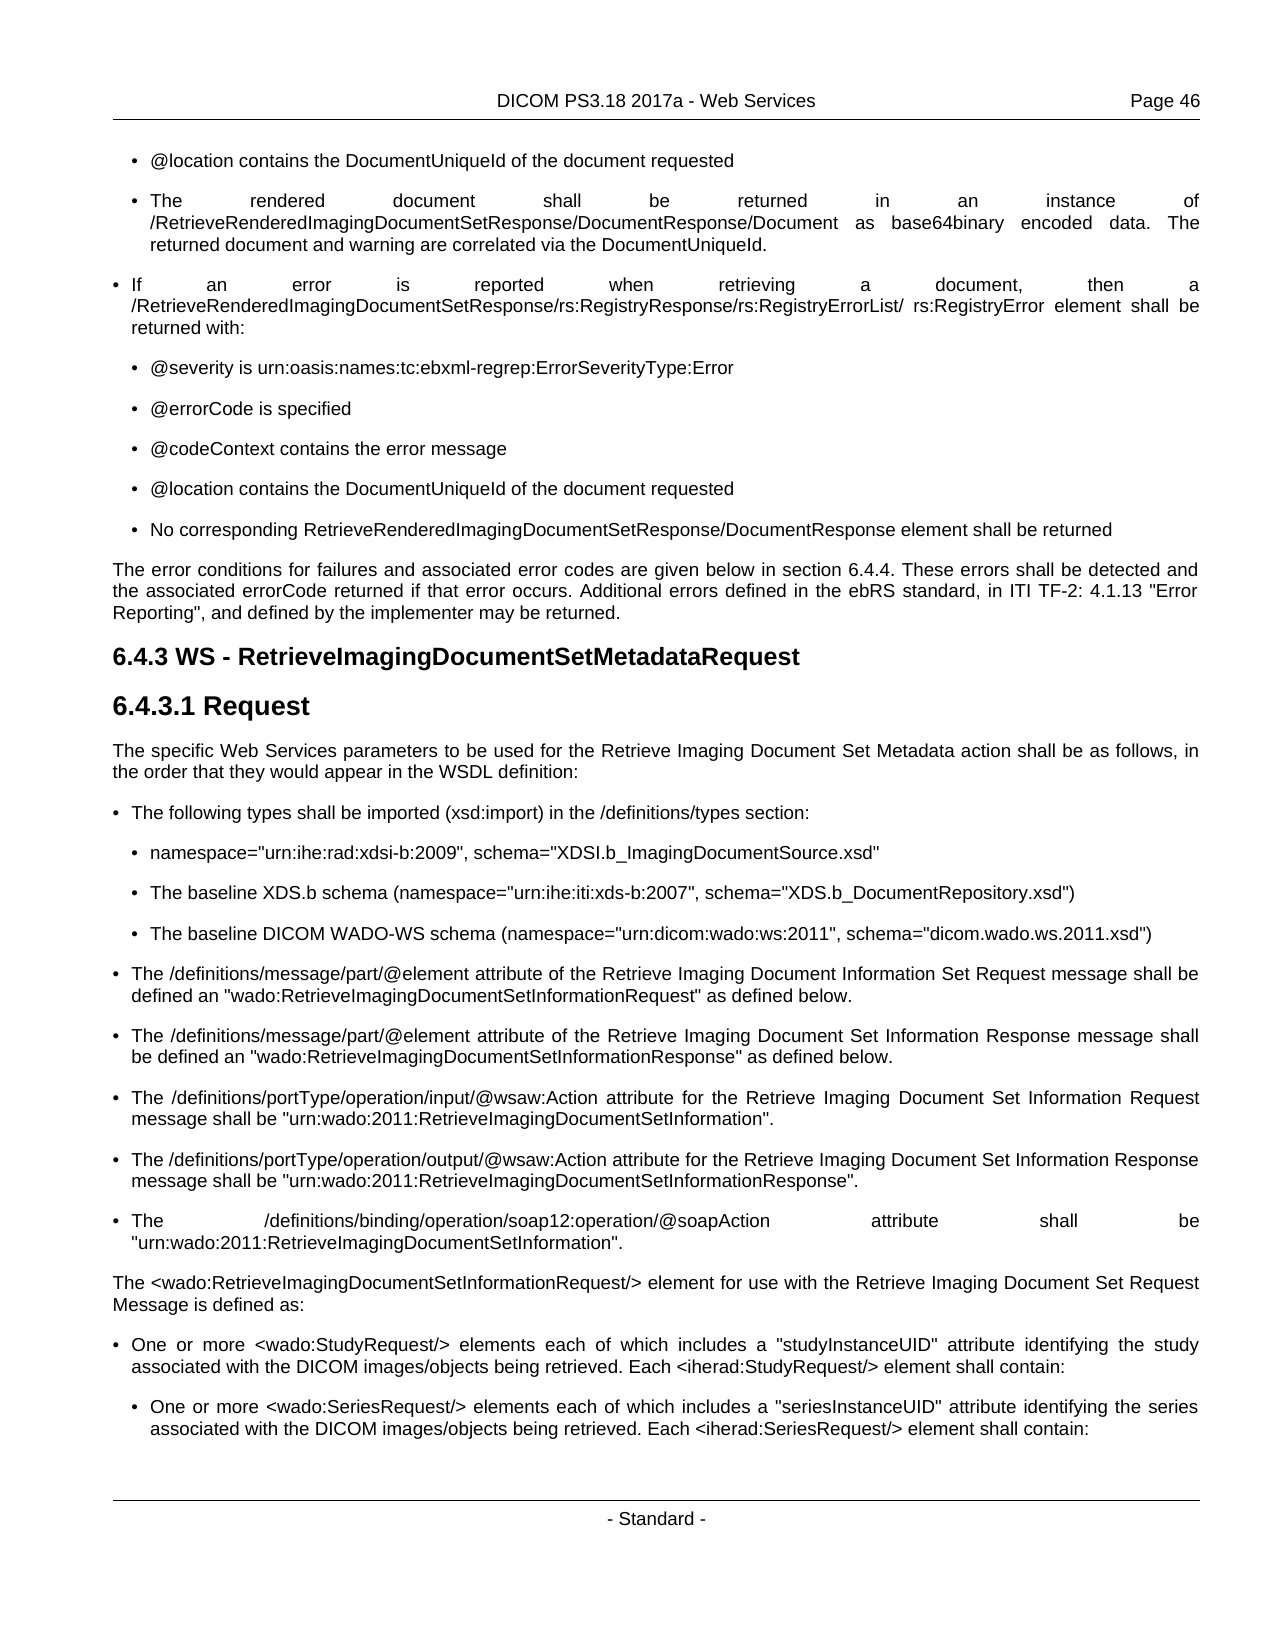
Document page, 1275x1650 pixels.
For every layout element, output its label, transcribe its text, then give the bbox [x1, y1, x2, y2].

list If an error is reported when retrieving a document, then a /RetrieveRenderedImagingDocumentSetResponse/rs:RegistryResponse/rs:RegistryErrorList/ rs:RegistryError element shall be returned with: [112, 274, 1200, 338]
list The baseline XDS.b schema (namespace="urn:ihe:iti:xds-b:2007", schema="XDS.b_DocumentRepository.xsd") [131, 882, 1200, 904]
list One or more <wado:StudyRequest/> elements each of which includes a "studyInstanceUID" attribute identifying the study associated with the DICOM images/objects being retrieved. Each <iherad:StudyRequest/> element shall contain: [112, 1334, 1200, 1377]
text The <wado:RetrieveImagingDocumentSetInformationRequest/> element for use with the Retrieve Imaging Document Set Request Message is defined as: [112, 1272, 1200, 1315]
list The /definitions/portType/operation/input/@wsaw:Action attribute for the Retrieve Imaging Document Set Information Request message shall be "urn:wado:2011:RetrieveImagingDocumentSetInformation". [112, 1087, 1200, 1130]
text The specific Web Services parameters to be used for the Retrieve Imaging Document Set Metadata action shall be as follows, in the order that they would appear in the WSDL definition: [112, 740, 1200, 783]
list One or more <wado:SeriesRequest/> elements each of which includes a "seriesInstanceUID" attribute identifying the series associated with the DICOM images/objects being retrieved. Each <iherad:SeriesRequest/> element shall contain: [131, 1396, 1200, 1439]
list @codeContext contains the error message [131, 438, 1200, 459]
list The /definitions/binding/operation/soap12:operation/@soapAction attribute shall be "urn:wado:2011:RetrieveImagingDocumentSetInformation". [112, 1210, 1200, 1253]
text 6.4.3.1 Request [112, 690, 1200, 721]
list @location contains the DocumentUniqueId of the document requested [131, 150, 1200, 172]
list The /definitions/portType/operation/output/@wsaw:Action attribute for the Retrieve Imaging Document Set Information Response message shall be "urn:wado:2011:RetrieveImagingDocumentSetInformationResponse". [112, 1148, 1200, 1192]
list No corresponding RetrieveRenderedImagingDocumentSetResponse/DocumentResponse element shall be returned [131, 518, 1200, 540]
list namespace="urn:ihe:rad:xdsi-b:2009", schema="XDSI.b_ImagingDocumentSource.xsd" [131, 842, 1200, 863]
list The following types shall be imported (xsd:import) in the /definitions/types section: [112, 802, 1200, 823]
list The /definitions/message/part/@element attribute of the Retrieve Imaging Document Information Set Request message shall be defined an "wado:RetrieveImagingDocumentSetInformationRequest" as defined below. [112, 963, 1200, 1006]
text The error conditions for failures and associated error codes are given below in section 6.4.4. These errors shall be detected and the associated errorCode returned if that error occurs. Additional errors defined in the ebRS standard, in ITI TF-2: 4.1.13 "Error Reporting", and defined by the implementer may be returned. [112, 559, 1200, 623]
list The /definitions/message/part/@element attribute of the Retrieve Imaging Document Set Information Response message shall be defined an "wado:RetrieveImagingDocumentSetInformationResponse" as defined below. [112, 1025, 1200, 1068]
list @errorCode is specified [131, 397, 1200, 419]
list @location contains the DocumentUniqueId of the document requested [131, 478, 1200, 500]
list The baseline DICOM WADO-WS schema (namespace="urn:dicom:wado:ws:2011", schema="dicom.wado.ws.2011.xsd") [131, 922, 1200, 944]
list The rendered document shall be returned in an instance of /RetrieveRenderedImagingDocumentSetResponse/DocumentResponse/Document as base64binary encoded data. The returned document and warning are correlated via the DocumentUniqueId. [131, 190, 1200, 255]
text 6.4.3 WS - RetrieveImagingDocumentSetMetadataRequest [112, 642, 1200, 671]
list @severity is urn:oasis:names:tc:ebxml-regrep:ErrorSeverityType:Error [131, 357, 1200, 379]
